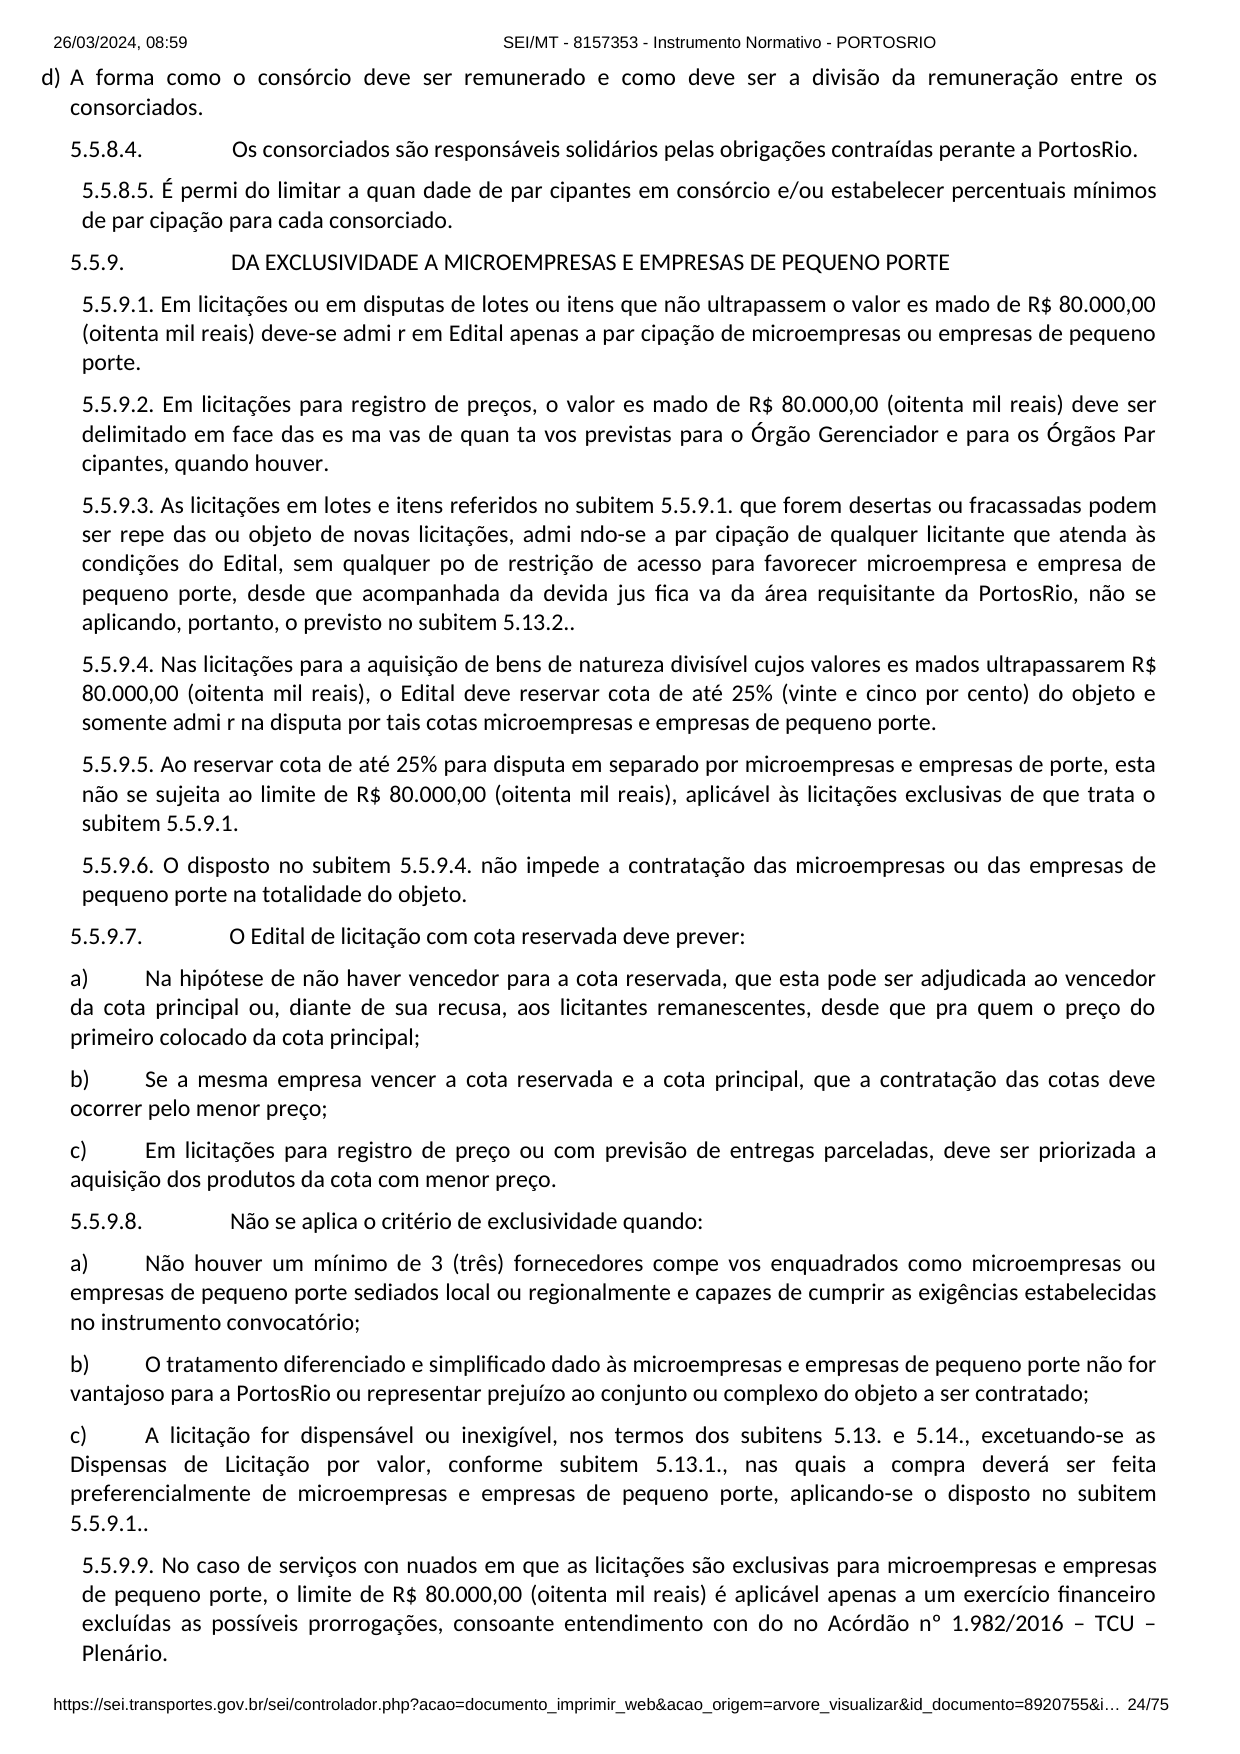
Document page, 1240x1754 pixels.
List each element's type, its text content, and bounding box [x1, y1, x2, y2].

text 5.5.9.7. O Edital de licitação com cota reservada deve prever: [70, 921, 1169, 951]
text 5.5.9. DA EXCLUSIVIDADE A MICROEMPRESAS E EMPRESAS DE PEQUENO PORTE [70, 247, 1169, 276]
list Se a mesma empresa vencer a cota reservada e a cota principal, que a contratação das cotas deve ocorrer pelo menor preço; [70, 1064, 1158, 1122]
text 5.5.9.5. Ao reservar cota de até 25% para disputa em separado por microempresas e empresas de porte, esta não se sujeita ao limite de R$ 80.000,00 (oitenta mil reais), aplicável às licitações exclusivas de que trata o subitem 5.5.9.1. [82, 749, 1158, 837]
text 5.5.9.6. O disposto no subitem 5.5.9.4. não impede a contratação das microempresas ou das empresas de pequeno porte na totalidade do objeto. [82, 850, 1158, 908]
list A licitação for dispensável ou inexigível, nos termos dos subitens 5.13. e 5.14., excetuando-se as Dispensas de Licitação por valor, conforme subitem 5.13.1., nas quais a compra deverá ser feita preferencialmente de microempresas e empresas de pequeno porte, aplicando-se o disposto no subitem 5.5.9.1.. [70, 1420, 1158, 1537]
list A forma como o consórcio deve ser remunerado e como deve ser a divisão da remuneração entre os consorciados. [41, 62, 1158, 121]
text 5.5.9.9. No caso de serviços con nuados em que as licitações são exclusivas para microempresas e empresas de pequeno porte, o limite de R$ 80.000,00 (oitenta mil reais) é aplicável apenas a um exercício financeiro excluídas as possíveis prorrogações, consoante entendimento con do no Acórdão nº 1.982/2016 – TCU – Plenário. [82, 1550, 1158, 1667]
text 5.5.9.1. Em licitações ou em disputas de lotes ou itens que não ultrapassem o valor es mado de R$ 80.000,00 (oitenta mil reais) deve-se admi r em Edital apenas a par cipação de microempresas ou empresas de pequeno porte. [82, 289, 1158, 377]
text 5.5.9.3. As licitações em lotes e itens referidos no subitem 5.5.9.1. que forem desertas ou fracassadas podem ser repe das ou objeto de novas licitações, admi ndo-se a par cipação de qualquer licitante que atenda às condições do Edital, sem qualquer po de restrição de acesso para favorecer microempresa e empresa de pequeno porte, desde que acompanhada da devida jus fica va da área requisitante da PortosRio, não se aplicando, portanto, o previsto no subitem 5.13.2.. [82, 490, 1158, 636]
list Em licitações para registro de preço ou com previsão de entregas parceladas, deve ser priorizada a aquisição dos produtos da cota com menor preço. [70, 1135, 1158, 1193]
list O tratamento diferenciado e simplificado dado às microempresas e empresas de pequeno porte não for vantajoso para a PortosRio ou representar prejuízo ao conjunto ou complexo do objeto a ser contratado; [70, 1349, 1158, 1407]
text 5.5.9.2. Em licitações para registro de preços, o valor es mado de R$ 80.000,00 (oitenta mil reais) deve ser delimitado em face das es ma vas de quan ta vos previstas para o Órgão Gerenciador e para os Órgãos Par cipantes, quando houver. [82, 389, 1158, 477]
text 5.5.9.8. Não se aplica o critério de exclusividade quando: [70, 1206, 1169, 1236]
text 5.5.8.4. Os consorciados são responsáveis solidários pelas obrigações contraídas perante a PortosRio. [70, 134, 1169, 163]
list Na hipótese de não haver vencedor para a cota reservada, que esta pode ser adjudicada ao vencedor da cota principal ou, diante de sua recusa, aos licitantes remanescentes, desde que pra quem o preço do primeiro colocado da cota principal; [70, 963, 1158, 1051]
text 5.5.8.5. É permi do limitar a quan dade de par cipantes em consórcio e/ou estabelecer percentuais mínimos de par cipação para cada consorciado. [82, 176, 1158, 234]
list Não houver um mínimo de 3 (três) fornecedores compe vos enquadrados como microempresas ou empresas de pequeno porte sediados local ou regionalmente e capazes de cumprir as exigências estabelecidas no instrumento convocatório; [70, 1248, 1158, 1336]
text 5.5.9.4. Nas licitações para a aquisição de bens de natureza divisível cujos valores es mados ultrapassarem R$ 80.000,00 (oitenta mil reais), o Edital deve reservar cota de até 25% (vinte e cinco por cento) do objeto e somente admi r na disputa por tais cotas microempresas e empresas de pequeno porte. [82, 649, 1158, 737]
